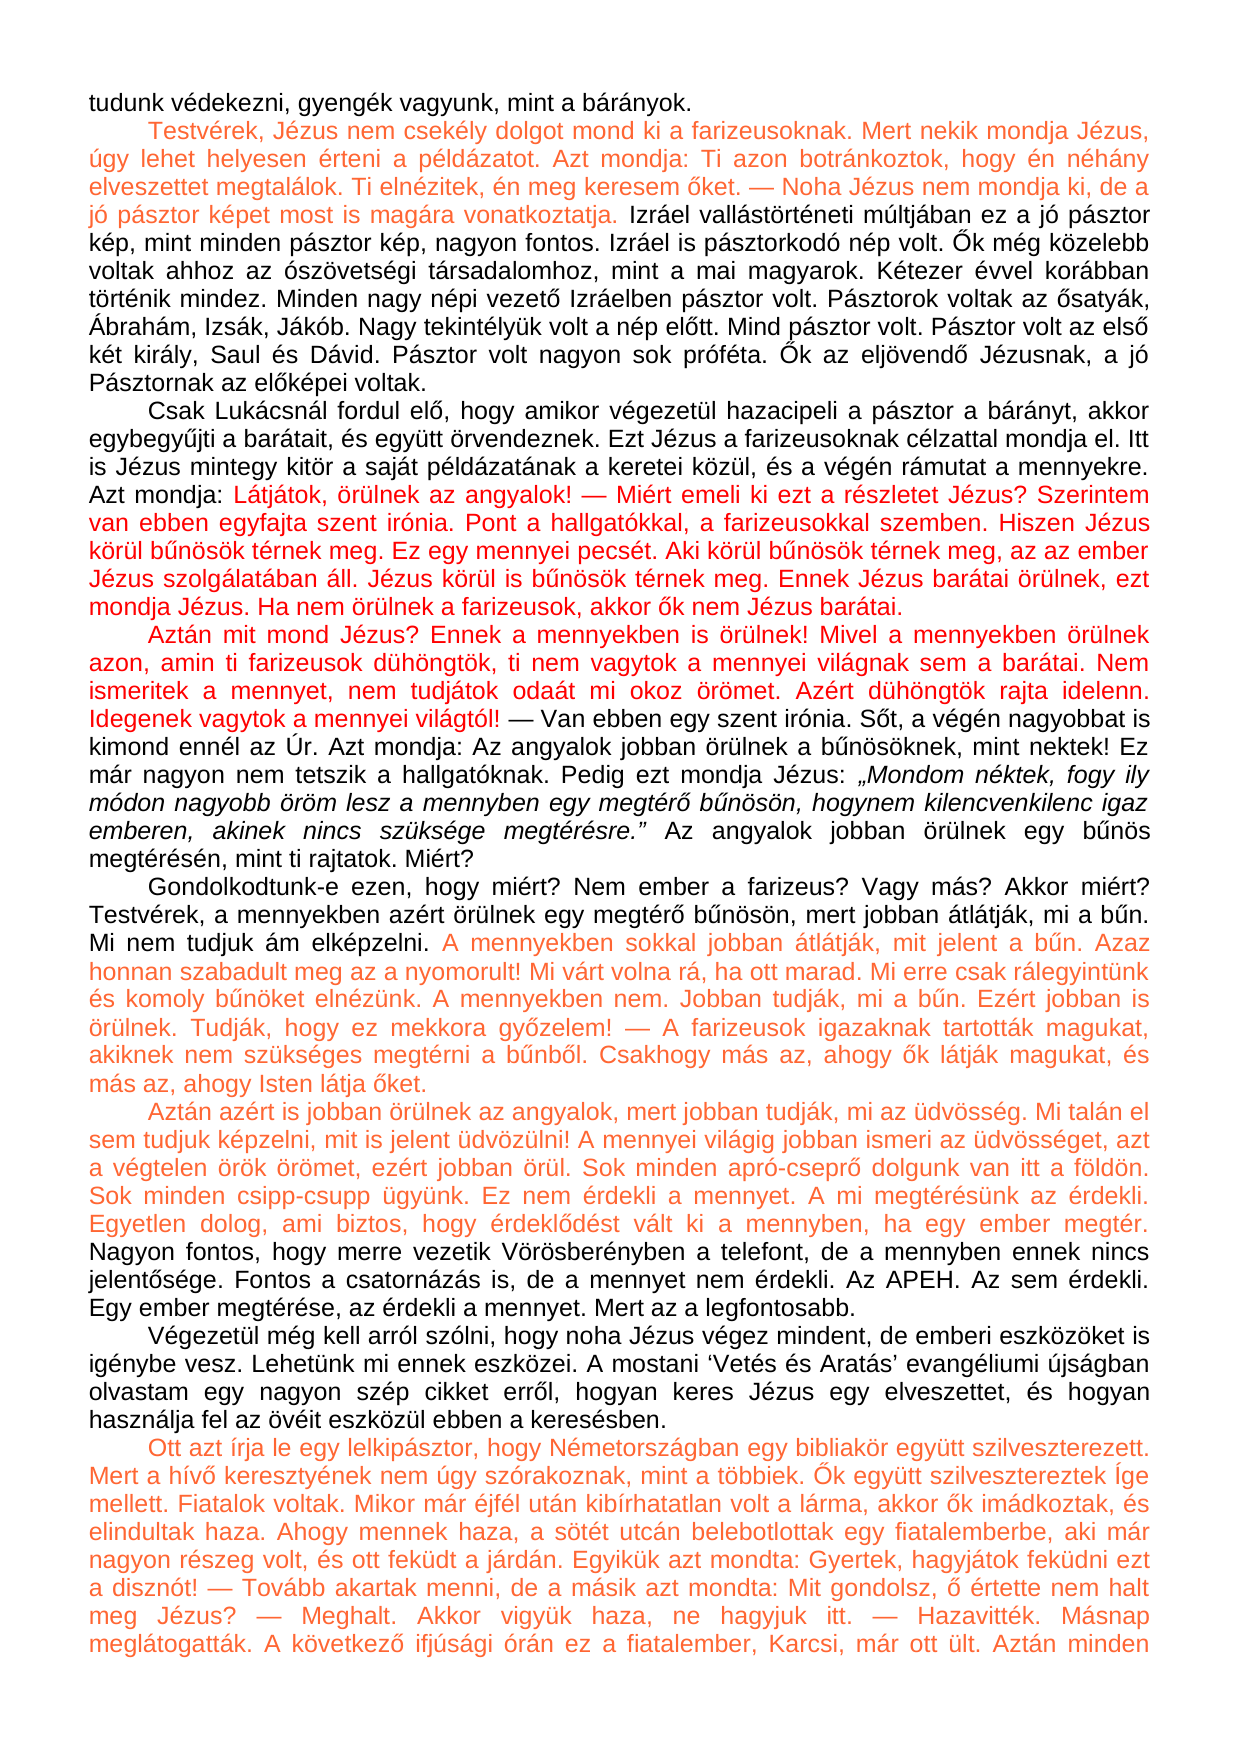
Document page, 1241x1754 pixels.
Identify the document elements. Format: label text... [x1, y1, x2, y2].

text Ott azt írja le egy lelkipásztor, hogy Németországban egy bibliakör együtt szilveszterezett. Mert a hívő keresztyének nem úgy szórakoznak, mint a többiek. Ők együtt szilvesztereztek Íge mellett. Fiatalok voltak. Mikor már éjfél után kibírhatatlan volt a lárma, akkor ők imádkoztak, és elindultak haza. Ahogy mennek haza, a sötét utcán belebotlottak egy fiatalemberbe, aki már nagyon részeg volt, és ott feküdt a járdán. Egyikük azt mondta: Gyertek, hagyjátok feküdni ezt a disznót! — Tovább akartak menni, de a másik azt mondta: Mit gondolsz, ő értette nem halt meg Jézus? — Meghalt. Akkor vigyük haza, ne hagyjuk itt. — Hazavitték. Másnap meglátogatták. A következő ifjúsági órán ez a fiatalember, Karcsi, már ott ült. Aztán minden [88, 1433, 1152, 1658]
text tudunk védekezni, gyengék vagyunk, mint a bárányok. [88, 88, 1152, 117]
text Gondolkodtunk‑e ezen, hogy miért? Nem ember a farizeus? Vagy más? Akkor miért? Testvérek, a mennyekben azért örülnek egy megtérő bűnösön, mert jobban átlátják, mi a bűn. Mi nem tudjuk ám elképzelni. A mennyekben sokkal jobban átlátják, mit jelent a bűn. Azaz honnan szabadult meg az a nyomorult! Mi várt volna rá, ha ott marad. Mi erre csak rálegyintünk és komoly bűnöket elnézünk. A mennyekben nem. Jobban tudják, mi a bűn. Ezért jobban is örülnek. Tudják, hogy ez mekkora győzelem! — A farizeusok igazaknak tartották magukat, akiknek nem szükséges megtérni a bűnből. Csakhogy más az, ahogy ők látják magukat, és más az, ahogy Isten látja őket. [88, 873, 1152, 1097]
text Aztán azért is jobban örülnek az angyalok, mert jobban tudják, mi az üdvösség. Mi talán el sem tudjuk képzelni, mit is jelent üdvözülni! A mennyei világig jobban ismeri az üdvösséget, azt a végtelen örök örömet, ezért jobban örül. Sok minden apró-cseprő dolgunk van itt a földön. Sok minden csipp-csupp ügyünk. Ez nem érdekli a mennyet. A mi megtérésünk az érdekli. Egyetlen dolog, ami biztos, hogy érdeklődést vált ki a mennyben, ha egy ember megtér. Nagyon fontos, hogy merre vezetik Vörösberényben a telefont, de a mennyben ennek nincs jelentősége. Fontos a csatornázás is, de a mennyet nem érdekli. Az APEH. Az sem érdekli. Egy ember megtérése, az érdekli a mennyet. Mert az a legfontosabb. [88, 1097, 1152, 1321]
text Testvérek, Jézus nem csekély dolgot mond ki a farizeusoknak. Mert nekik mondja Jézus, úgy lehet helyesen érteni a példázatot. Azt mondja: Ti azon botránkoztok, hogy én néhány elveszettet megtalálok. Ti elnézitek, én meg keresem őket. — Noha Jézus nem mondja ki, de a jó pásztor képet most is magára vonatkoztatja. Izráel vallástörténeti múltjában ez a jó pásztor kép, mint minden pásztor kép, nagyon fontos. Izráel is pásztorkodó nép volt. Ők még közelebb voltak ahhoz az ószövetségi társadalomhoz, mint a mai magyarok. Kétezer évvel korábban történik mindez. Minden nagy népi vezető Izráelben pásztor volt. Pásztorok voltak az ősatyák, Ábrahám, Izsák, Jákób. Nagy tekintélyük volt a nép előtt. Mind pásztor volt. Pásztor volt az első két király, Saul és Dávid. Pásztor volt nagyon sok próféta. Ők az eljövendő Jézusnak, a jó Pásztornak az előképei voltak. [88, 117, 1152, 397]
text Végezetül még kell arról szólni, hogy noha Jézus végez mindent, de emberi eszközöket is igénybe vesz. Lehetünk mi ennek eszközei. A mostani ‘Vetés és Aratás’ evangéliumi újságban olvastam egy nagyon szép cikket erről, hogyan keres Jézus egy elveszettet, és hogyan használja fel az övéit eszközül ebben a keresésben. [88, 1321, 1152, 1433]
text Csak Lukácsnál fordul elő, hogy amikor végezetül hazacipeli a pásztor a bárányt, akkor egybegyűjti a barátait, és együtt örvendeznek. Ezt Jézus a farizeusoknak célzattal mondja el. Itt is Jézus mintegy kitör a saját példázatának a keretei közül, és a végén rámutat a mennyekre. Azt mondja: Látjátok, örülnek az angyalok! — Miért emeli ki ezt a részletet Jézus? Szerintem van ebben egyfajta szent irónia. Pont a hallgatókkal, a farizeusokkal szemben. Hiszen Jézus körül bűnösök térnek meg. Ez egy mennyei pecsét. Aki körül bűnösök térnek meg, az az ember Jézus szolgálatában áll. Jézus körül is bűnösök térnek meg. Ennek Jézus barátai örülnek, ezt mondja Jézus. Ha nem örülnek a farizeusok, akkor ők nem Jézus barátai. [88, 397, 1152, 621]
text Aztán mit mond Jézus? Ennek a mennyekben is örülnek! Mivel a mennyekben örülnek azon, amin ti farizeusok dühöngtök, ti nem vagytok a mennyei világnak sem a barátai. Nem ismeritek a mennyet, nem tudjátok odaát mi okoz örömet. Azért dühöngtök rajta idelenn. Idegenek vagytok a mennyei világtól! — Van ebben egy szent irónia. Sőt, a végén nagyobbat is kimond ennél az Úr. Azt mondja: Az angyalok jobban örülnek a bűnösöknek, mint nektek! Ez már nagyon nem tetszik a hallgatóknak. Pedig ezt mondja Jézus: „Mondom néktek, fogy ily módon nagyobb öröm lesz a mennyben egy megtérő bűnösön, hogynem kilencvenkilenc igaz emberen, akinek nincs szüksége megtérésre.” Az angyalok jobban örülnek egy bűnös megtérésén, mint ti rajtatok. Miért? [88, 621, 1152, 873]
